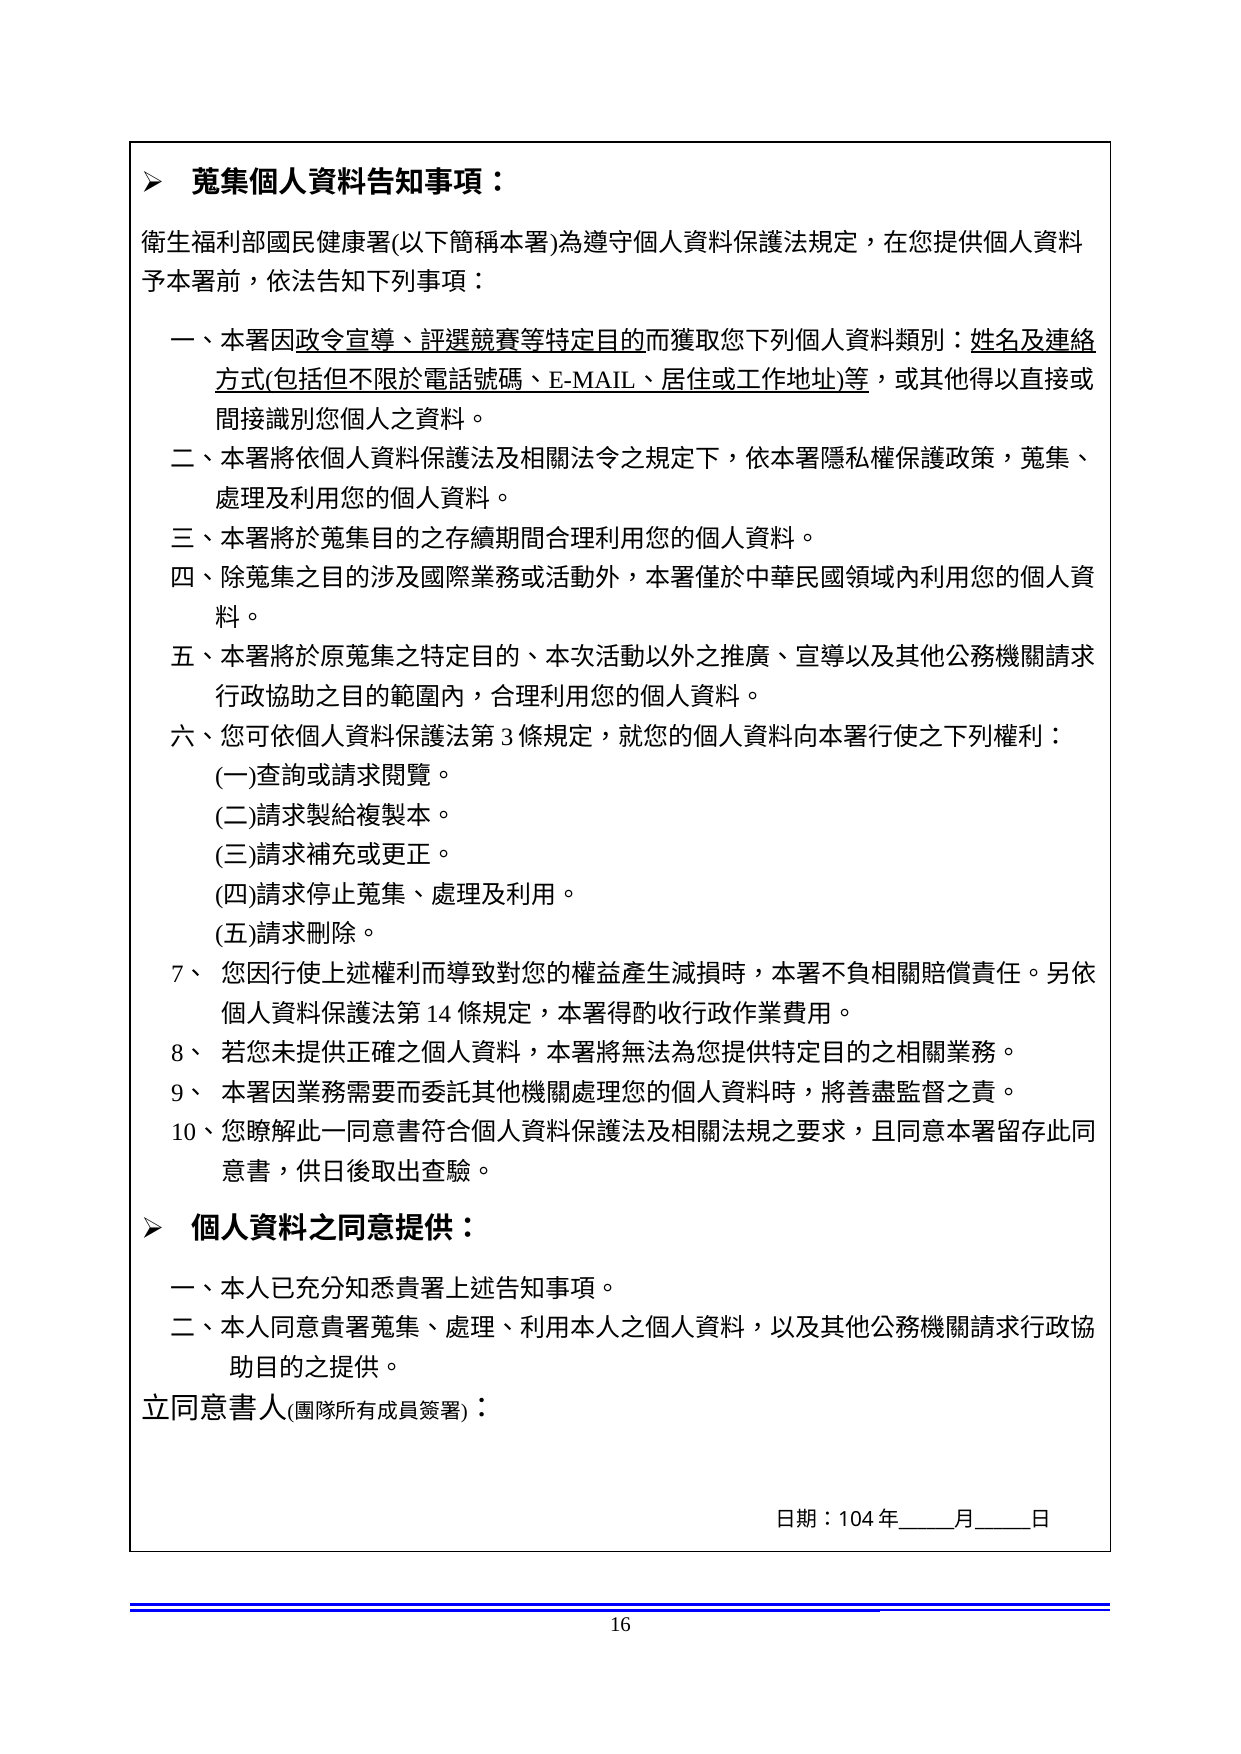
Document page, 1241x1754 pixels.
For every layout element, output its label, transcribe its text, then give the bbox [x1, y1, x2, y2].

table_cell 蒐集個人資料告知事項： 衛生福利部國民健康署(以下簡稱本署)為遵守個人資料保護法規定，在您提供個人資料予本署前，依法告知下列事項： 一、本署因政令宣導、評選競賽等特定目的而獲取您下列個人資料類別：姓名及連絡方式(包括但不限於電話號碼、E-MAIL、居住或工作地址)等，或其他得以直接或間接識別您個人之資料。 二、本署將依個人資料保護法及相關法令之規定下，依本署隱私權保護政策，蒐集、處理及利用您的個人資料。 三、本署將於蒐集目的之存續期間合理利用您的個人資料。 四、除蒐集之目的涉及國際業務或活動外，本署僅於中華民國領域內利用您的個人資料。 五、本署將於原蒐集之特定目的、本次活動以外之推廣、宣導以及其他公務機關請求行政協助之目的範圍內，合理利用您的個人資料。 六、您可依個人資料保護法第3條規定，就您的個人資料向本署行使之下列權利： (一)查詢或請求閱覽。 (二)請求製給複製本。 (三)請求補充或更正。 (四)請求停止蒐集、處理及利用。 (五)請求刪除。 您因行使上述權利而導致對您的權益產生減損時，本署不負相關賠償責任。另依個人資料保護法第14 條規定，本署得酌收行政作業費用。 若您未提供正確之個人資料，本署將無法為您提供特定目的之相關業務。 本署因業務需要而委託其他機關處理您的個人資料時，將善盡監督之責。 您瞭解此一同意書符合個人資料保護法及相關法規之要求，且同意本署留存此同意書，供日後取出查驗。 個人資料之同意提供： 一、本人已充分知悉貴署上述告知事項。 二、本人同意貴署蒐集、處理、利用本人之個人資料，以及其他公務機關請求行政協助目的之提供。 立同意書人(團隊所有成員簽署)： [131, 143, 1110, 1551]
